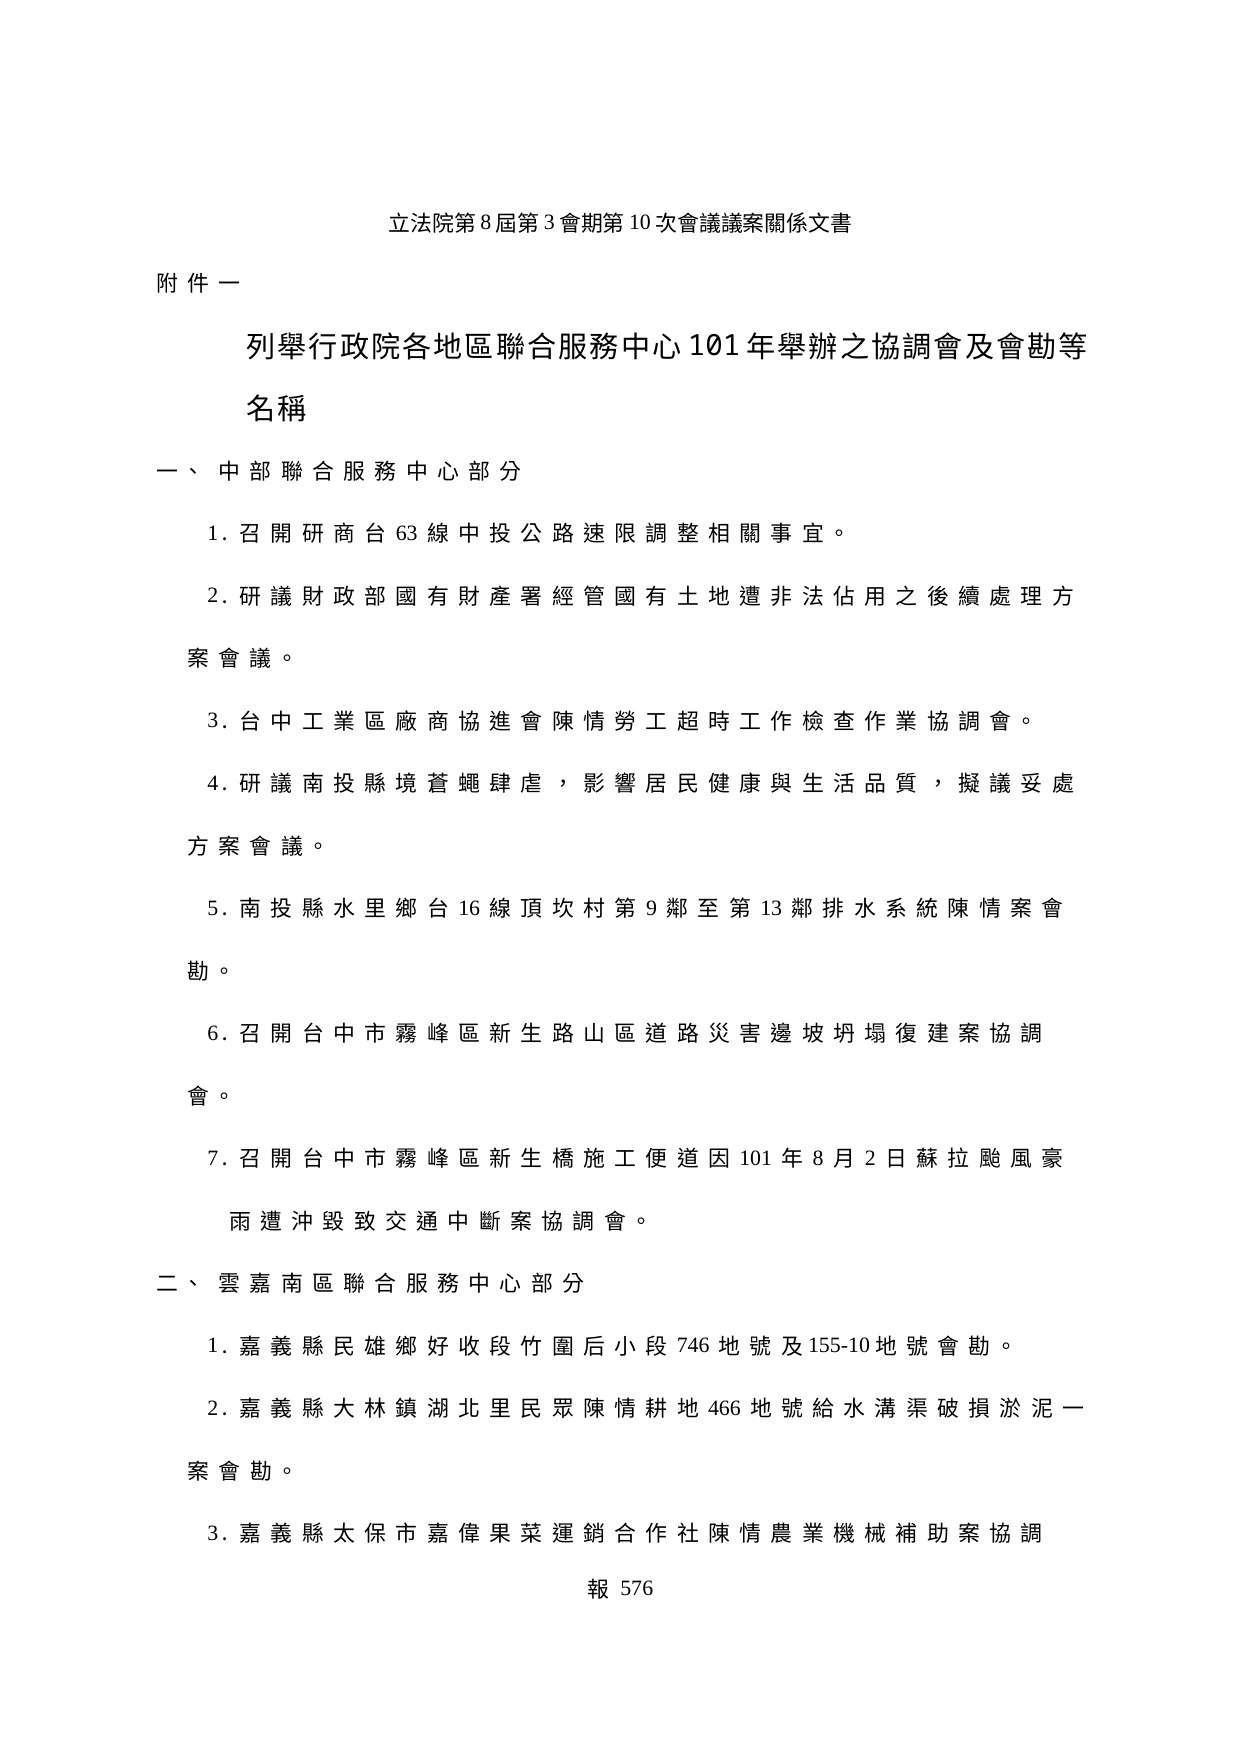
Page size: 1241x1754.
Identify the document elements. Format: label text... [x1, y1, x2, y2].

text 2.嘉義縣大林鎮湖北里民眾陳情耕地466地號給水溝渠破損淤泥一案會勘。 [173, 1376, 1089, 1501]
text 3.台中工業區廠商協進會陳情勞工超時工作檢查作業協調會。 [173, 688, 1089, 751]
text 3.嘉義縣太保市嘉偉果菜運銷合作社陳情農業機械補助案協調 [173, 1501, 1089, 1563]
text 一、中部聯合服務中心部分 [151, 438, 1089, 501]
text 4.研議南投縣境蒼蠅肆虐，影響居民健康與生活品質，擬議妥處方案會議。 [173, 751, 1089, 876]
text 1.嘉義縣民雄鄉好收段竹圍后小段746地號及155-10地號會勘。 [173, 1313, 1089, 1376]
text 列舉行政院各地區聯合服務中心101年舉辦之協調會及會勘等名稱 [239, 313, 1089, 438]
text 附件一 [151, 251, 1089, 313]
text 5.南投縣水里鄉台16線頂坎村第9鄰至第13鄰排水系統陳情案會勘。 [173, 876, 1089, 1001]
text 二、雲嘉南區聯合服務中心部分 [151, 1251, 1089, 1313]
text 6.召開台中市霧峰區新生路山區道路災害邊坡坍塌復建案協調會。 [173, 1001, 1089, 1126]
text 7.召開台中市霧峰區新生橋施工便道因101年8月2日蘇拉颱風豪雨遭沖毀致交通中斷案協調會。 [195, 1126, 1089, 1251]
text 2.研議財政部國有財產署經管國有土地遭非法佔用之後續處理方案會議。 [173, 563, 1089, 688]
text 1.召開研商台63線中投公路速限調整相關事宜。 [173, 501, 1089, 563]
